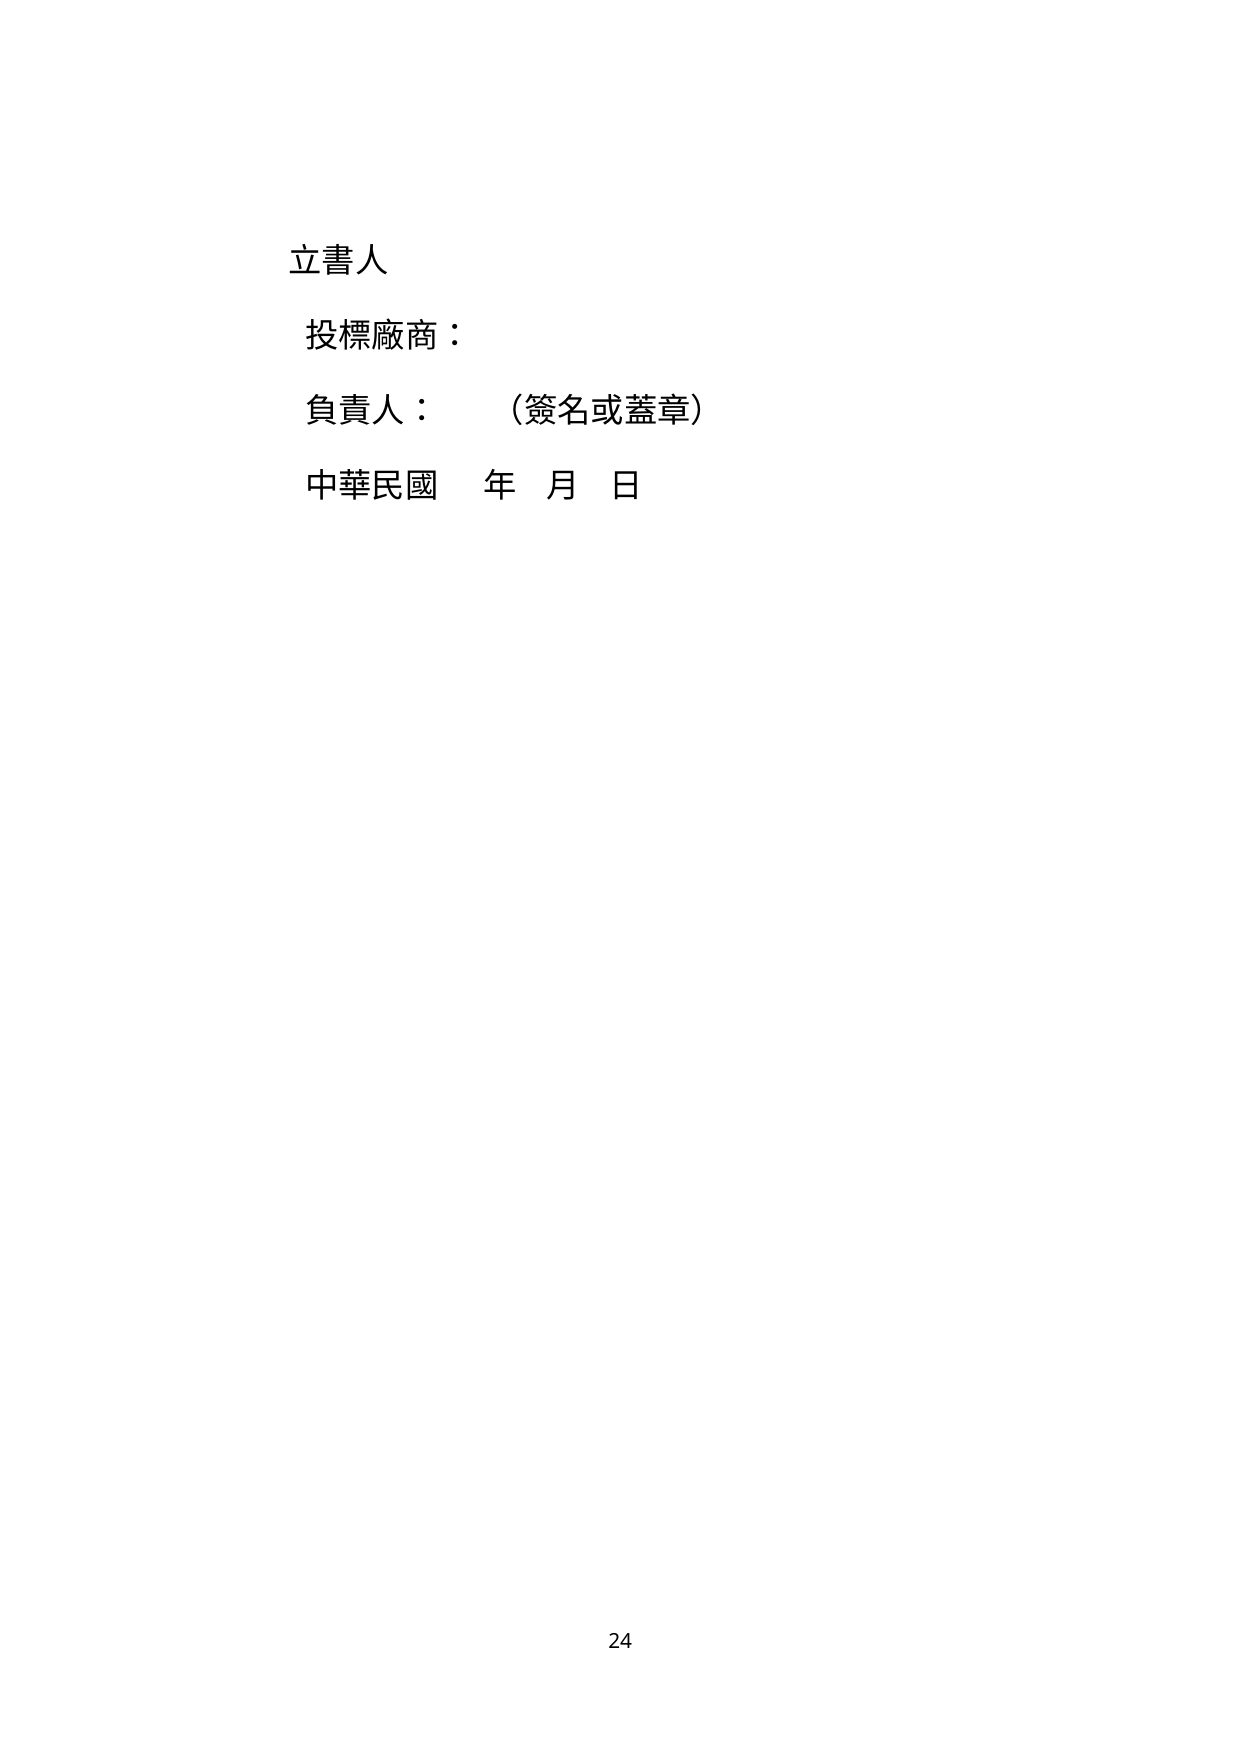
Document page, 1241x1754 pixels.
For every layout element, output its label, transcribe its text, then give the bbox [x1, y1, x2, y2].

text 負責人： （簽名或蓋章） [130, 371, 1110, 446]
text 立書人 [130, 221, 1110, 296]
text 中華民國 年 月 日 [130, 446, 1110, 521]
text 投標廠商： [130, 296, 1110, 371]
